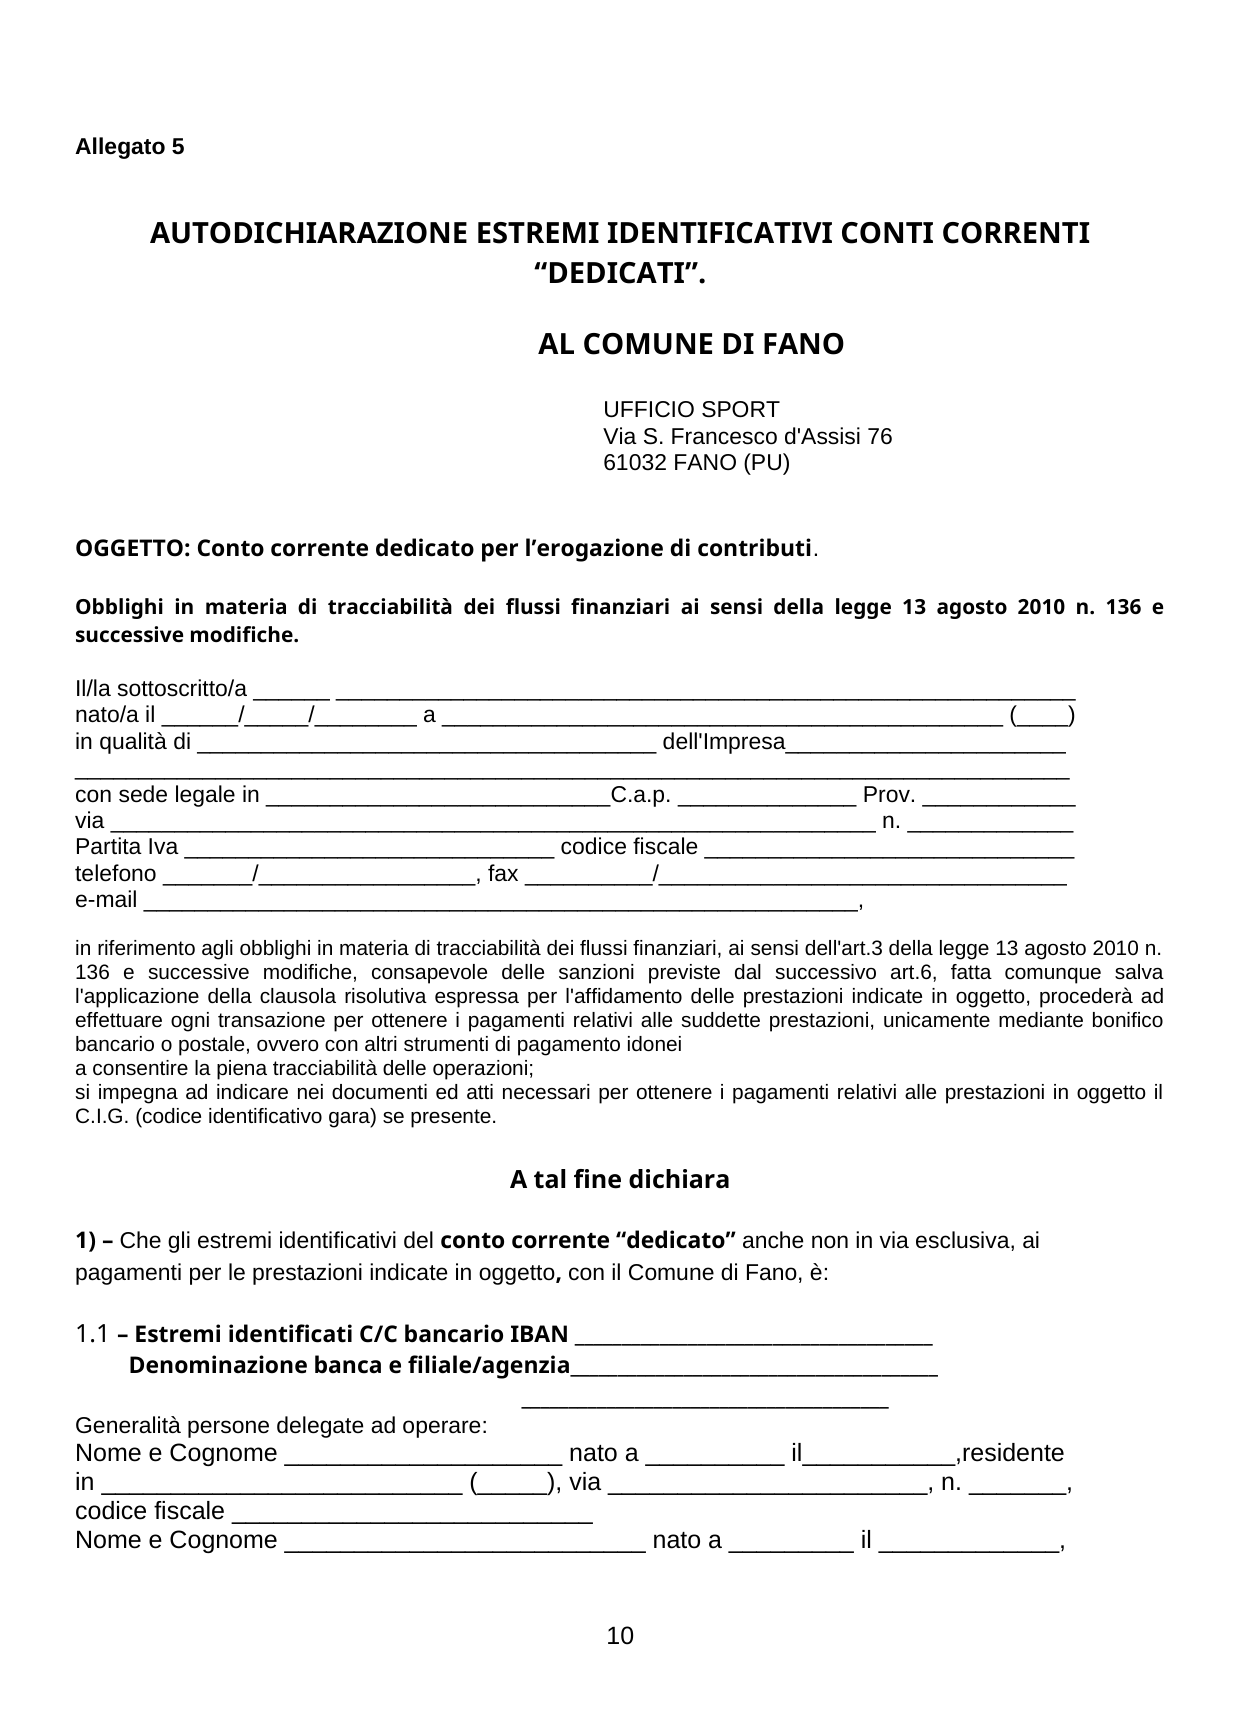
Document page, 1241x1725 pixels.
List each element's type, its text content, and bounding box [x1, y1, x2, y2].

text Il/la sottoscritto/a ______ __________________________________________________________ [75, 675, 1165, 701]
text telefono _______/_________________, fax __________/________________________________ [75, 859, 1165, 886]
text pagamenti per le prestazioni indicate in oggetto, con il Comune di Fano, è: [75, 1256, 1165, 1287]
text Nome e Cognome ____________________ nato a __________ il___________,residente [75, 1438, 1165, 1467]
text Nome e Cognome __________________________ nato a _________ il _____________, [75, 1524, 1165, 1553]
text UFFICIO SPORT [75, 396, 1165, 423]
text nato/a il ______/_____/________ a ____________________________________________ (____) [75, 701, 1165, 728]
text Denominazione banca e filiale/agenzia_______________________________________ [75, 1349, 1165, 1381]
text con sede legale in ___________________________C.a.p. ______________ Prov. ____________ [75, 781, 1165, 807]
text Obblighi in materia di tracciabilità dei flussi finanziari ai sensi della legge 13 agosto 2010 n. 136 e successive modifiche. [75, 592, 1165, 649]
text via ____________________________________________________________ n. _____________ [75, 807, 1165, 833]
text in riferimento agli obblighi in materia di tracciabilità dei flussi finanziari, ai sensi dell'art.3 della legge 13 agosto 2010 n. 136 e successive modifiche, consapevole delle sanzioni previste dal successivo art.6, fatta comunque salva l'applicazione della clausola risolutiva espressa per l'affidamento delle prestazioni indicate in oggetto, procederà ad effettuare ogni transazione per ottenere i pagamenti relativi alle suddette prestazioni, unicamente mediante bonifico bancario o postale, ovvero con altri strumenti di pagamento idonei [75, 936, 1165, 1056]
text in qualità di ____________________________________ dell'Impresa______________________ [75, 728, 1165, 754]
text A tal fine dichiara [75, 1162, 1165, 1196]
text _______________________________________ [75, 1381, 1165, 1412]
text OGGETTO: Conto corrente dedicato per l’erogazione di contributi. [75, 532, 1165, 563]
text 1) – Che gli estremi identificativi del conto corrente “dedicato” anche non in via esclusiva, ai [75, 1224, 1165, 1256]
text Generalità persone delegate ad operare: [75, 1412, 1165, 1438]
text 61032 FANO (PU) [75, 449, 1165, 475]
text Allegato 5 [75, 133, 1165, 159]
text AUTODICHIARAZIONE ESTREMI IDENTIFICATIVI CONTI CORRENTI “DEDICATI”. [75, 212, 1165, 292]
text codice fiscale __________________________ [75, 1496, 1165, 1524]
text Via S. Francesco d'Assisi 76 [75, 423, 1165, 449]
text ______________________________________________________________________________ [75, 754, 1165, 781]
text in __________________________ (_____), via _______________________, n. _______, [75, 1467, 1165, 1496]
text e-mail ________________________________________________________, [75, 886, 1165, 912]
text AL COMUNE DI FANO [75, 323, 1165, 363]
text Partita Iva _____________________________ codice fiscale _____________________________ [75, 833, 1165, 859]
text si impegna ad indicare nei documenti ed atti necessari per ottenere i pagamenti relativi alle prestazioni in oggetto il C.I.G. (codice identificativo gara) se presente. [75, 1080, 1165, 1128]
text 1.1 – Estremi identificati C/C bancario IBAN ______________________________________ [75, 1315, 1165, 1349]
text a consentire la piena tracciabilità delle operazioni; [75, 1056, 1165, 1080]
